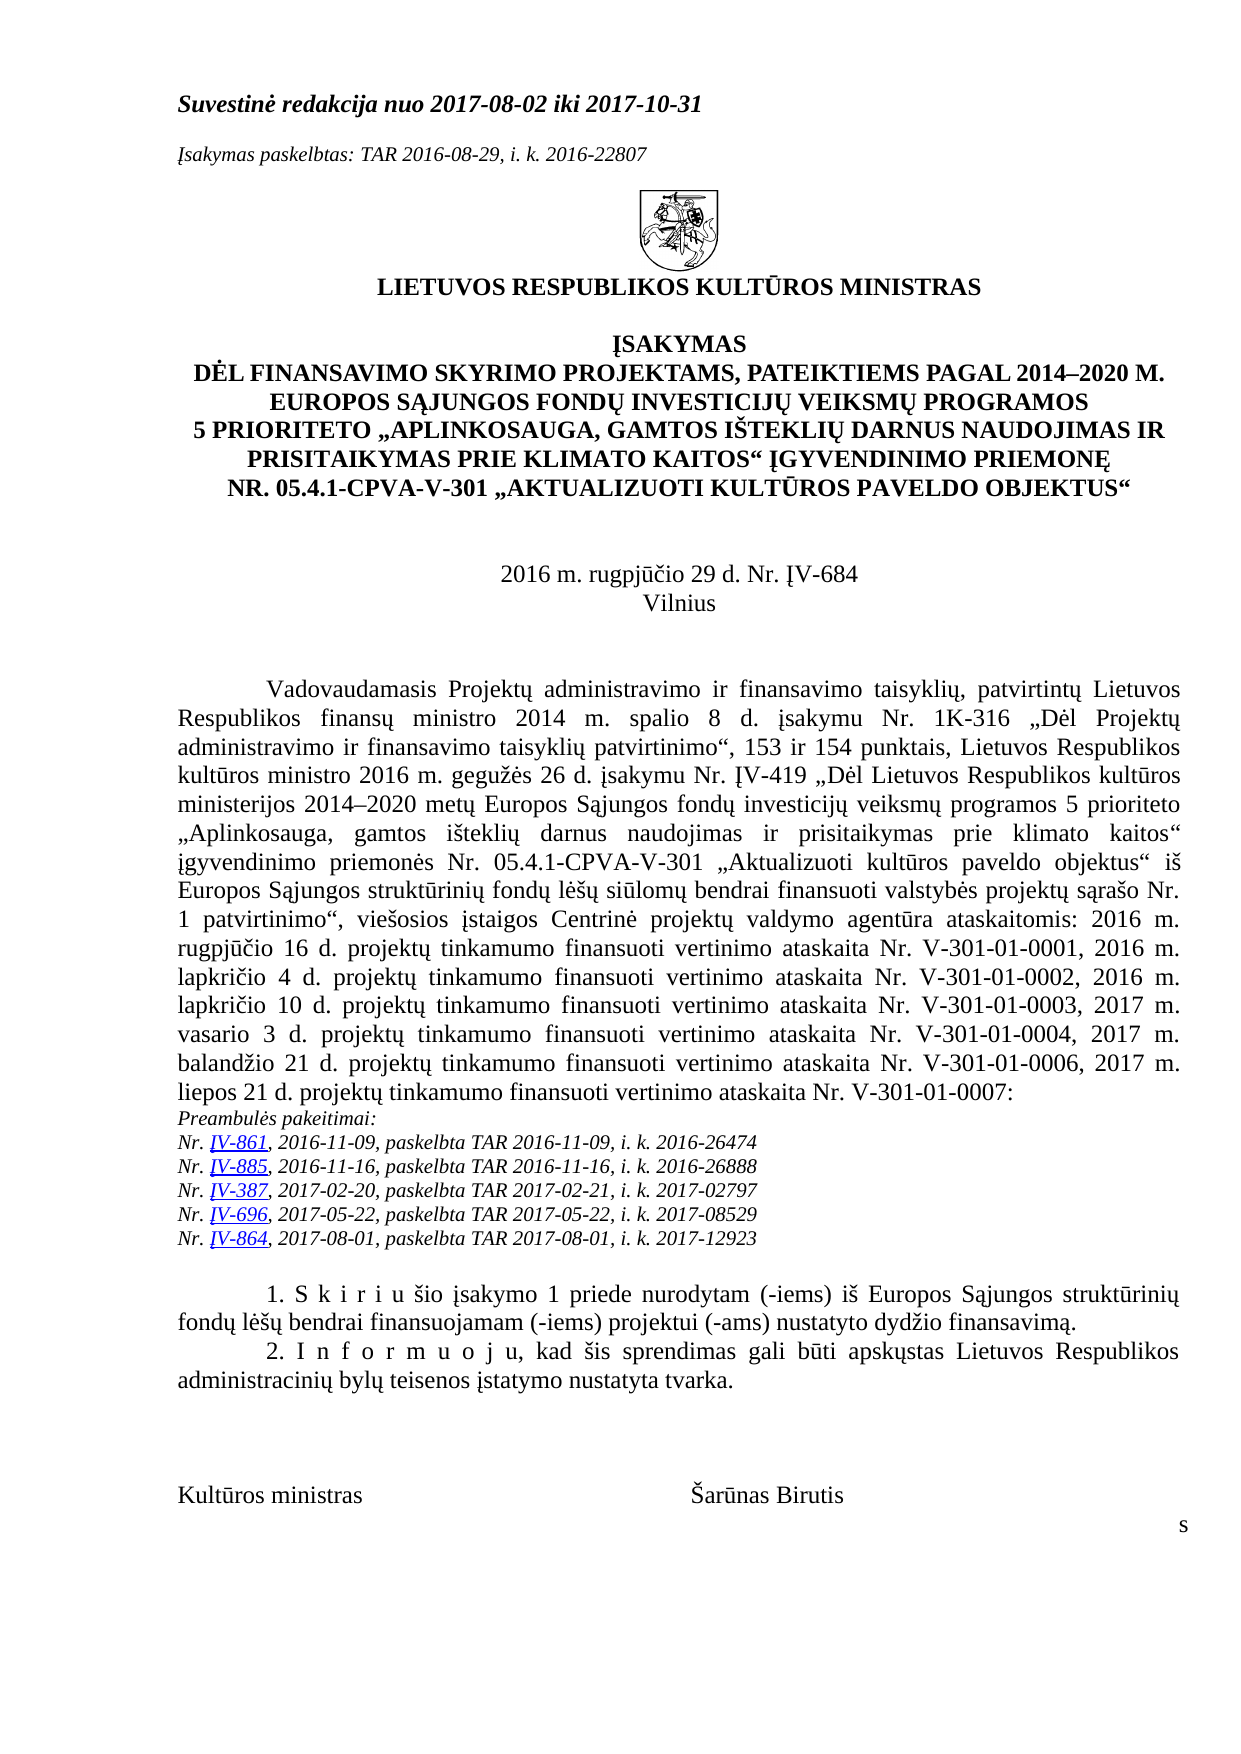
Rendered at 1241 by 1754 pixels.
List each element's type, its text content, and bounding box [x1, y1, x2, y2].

text 2016 m. rugpjūčio 29 d. Nr. ĮV-684 [177, 559, 1181, 588]
text Nr. ĮV-885, 2016-11-16, paskelbta TAR 2016-11-16, i. k. 2016-26888 [177, 1154, 1181, 1178]
text 2. I n f o r m u o j u, kad šis sprendimas gali būti apskųstas Lietuvos Respublikos administracinių bylų teisenos įstatymo nustatyta tvarka. [177, 1336, 1181, 1394]
text Kultūros ministras Šarūnas Birutis [177, 1480, 1181, 1509]
text NR. 05.4.1-CPVA-V-301 „AKTUALIZUOTI KULTŪROS PAVELDO OBJEKTUS“ [177, 473, 1181, 502]
text Vilnius [177, 588, 1181, 617]
text Nr. ĮV-861, 2016-11-09, paskelbta TAR 2016-11-09, i. k. 2016-26474 [177, 1129, 1181, 1154]
text Nr. ĮV-387, 2017-02-20, paskelbta TAR 2017-02-21, i. k. 2017-02797 [177, 1178, 1181, 1202]
text LIETUVOS RESPUBLIKOS KULTŪROS MINISTRAS [177, 272, 1181, 301]
text Nr. ĮV-864, 2017-08-01, paskelbta TAR 2017-08-01, i. k. 2017-12923 [177, 1226, 1181, 1250]
text Įsakymas paskelbtas: TAR 2016-08-29, i. k. 2016-22807 [177, 141, 1181, 166]
text ĮSAKYMAS [177, 329, 1181, 358]
text Vadovaudamasis Projektų administravimo ir finansavimo taisyklių, patvirtintų Lietuvos Respublikos finansų ministro 2014 m. spalio 8 d. įsakymu Nr. 1K-316 „Dėl Projektų administravimo ir finansavimo taisyklių patvirtinimo“, 153 ir 154 punktais, Lietuvos Respublikos kultūros ministro 2016 m. gegužės 26 d. įsakymu Nr. ĮV-419 „Dėl Lietuvos Respublikos kultūros ministerijos 2014–2020 metų Europos Sąjungos fondų investicijų veiksmų programos 5 prioriteto „Aplinkosauga, gamtos išteklių darnus naudojimas ir prisitaikymas prie klimato kaitos“ įgyvendinimo priemonės Nr. 05.4.1-CPVA-V-301 „Aktualizuoti kultūros paveldo objektus“ iš Europos Sąjungos struktūrinių fondų lėšų siūlomų bendrai finansuoti valstybės projektų sąrašo Nr. 1 patvirtinimo“, viešosios įstaigos Centrinė projektų valdymo agentūra ataskaitomis: 2016 m. rugpjūčio 16 d. projektų tinkamumo finansuoti vertinimo ataskaita Nr. V-301-01-0001, 2016 m. lapkričio 4 d. projektų tinkamumo finansuoti vertinimo ataskaita Nr. V-301-01-0002, 2016 m. lapkričio 10 d. projektų tinkamumo finansuoti vertinimo ataskaita Nr. V-301-01-0003, 2017 m. vasario 3 d. projektų tinkamumo finansuoti vertinimo ataskaita Nr. V-301-01-0004, 2017 m. balandžio 21 d. projektų tinkamumo finansuoti vertinimo ataskaita Nr. V-301-01-0006, 2017 m. liepos 21 d. projektų tinkamumo finansuoti vertinimo ataskaita Nr. V-301-01-0007: [177, 674, 1181, 1106]
text DĖL FINANSAVIMO SKYRIMO PROJEKTAMS, PATEIKTIEMS PAGAL 2014–2020 M. EUROPOS SĄJUNGOS FONDŲ INVESTICIJŲ VEIKSMŲ PROGRAMOS [177, 358, 1181, 416]
text 5 PRIORITETO „APLINKOSAUGA, GAMTOS IŠTEKLIŲ DARNUS NAUDOJIMAS IR PRISITAIKYMAS PRIE KLIMATO KAITOS“ ĮGYVENDINIMO PRIEMONĘ [177, 416, 1181, 473]
text Nr. ĮV-696, 2017-05-22, paskelbta TAR 2017-05-22, i. k. 2017-08529 [177, 1202, 1181, 1226]
text Preambulės pakeitimai: [177, 1106, 1181, 1129]
text 1. S k i r i u šio įsakymo 1 priede nurodytam (-iems) iš Europos Sąjungos struktūrinių fondų lėšų bendrai finansuojamam (-iems) projektui (-ams) nustatyto dydžio finansavimą. [177, 1279, 1181, 1336]
text Suvestinė redakcija nuo 2017-08-02 iki 2017-10-31 [177, 89, 1181, 117]
text s [1179, 1509, 1240, 1537]
